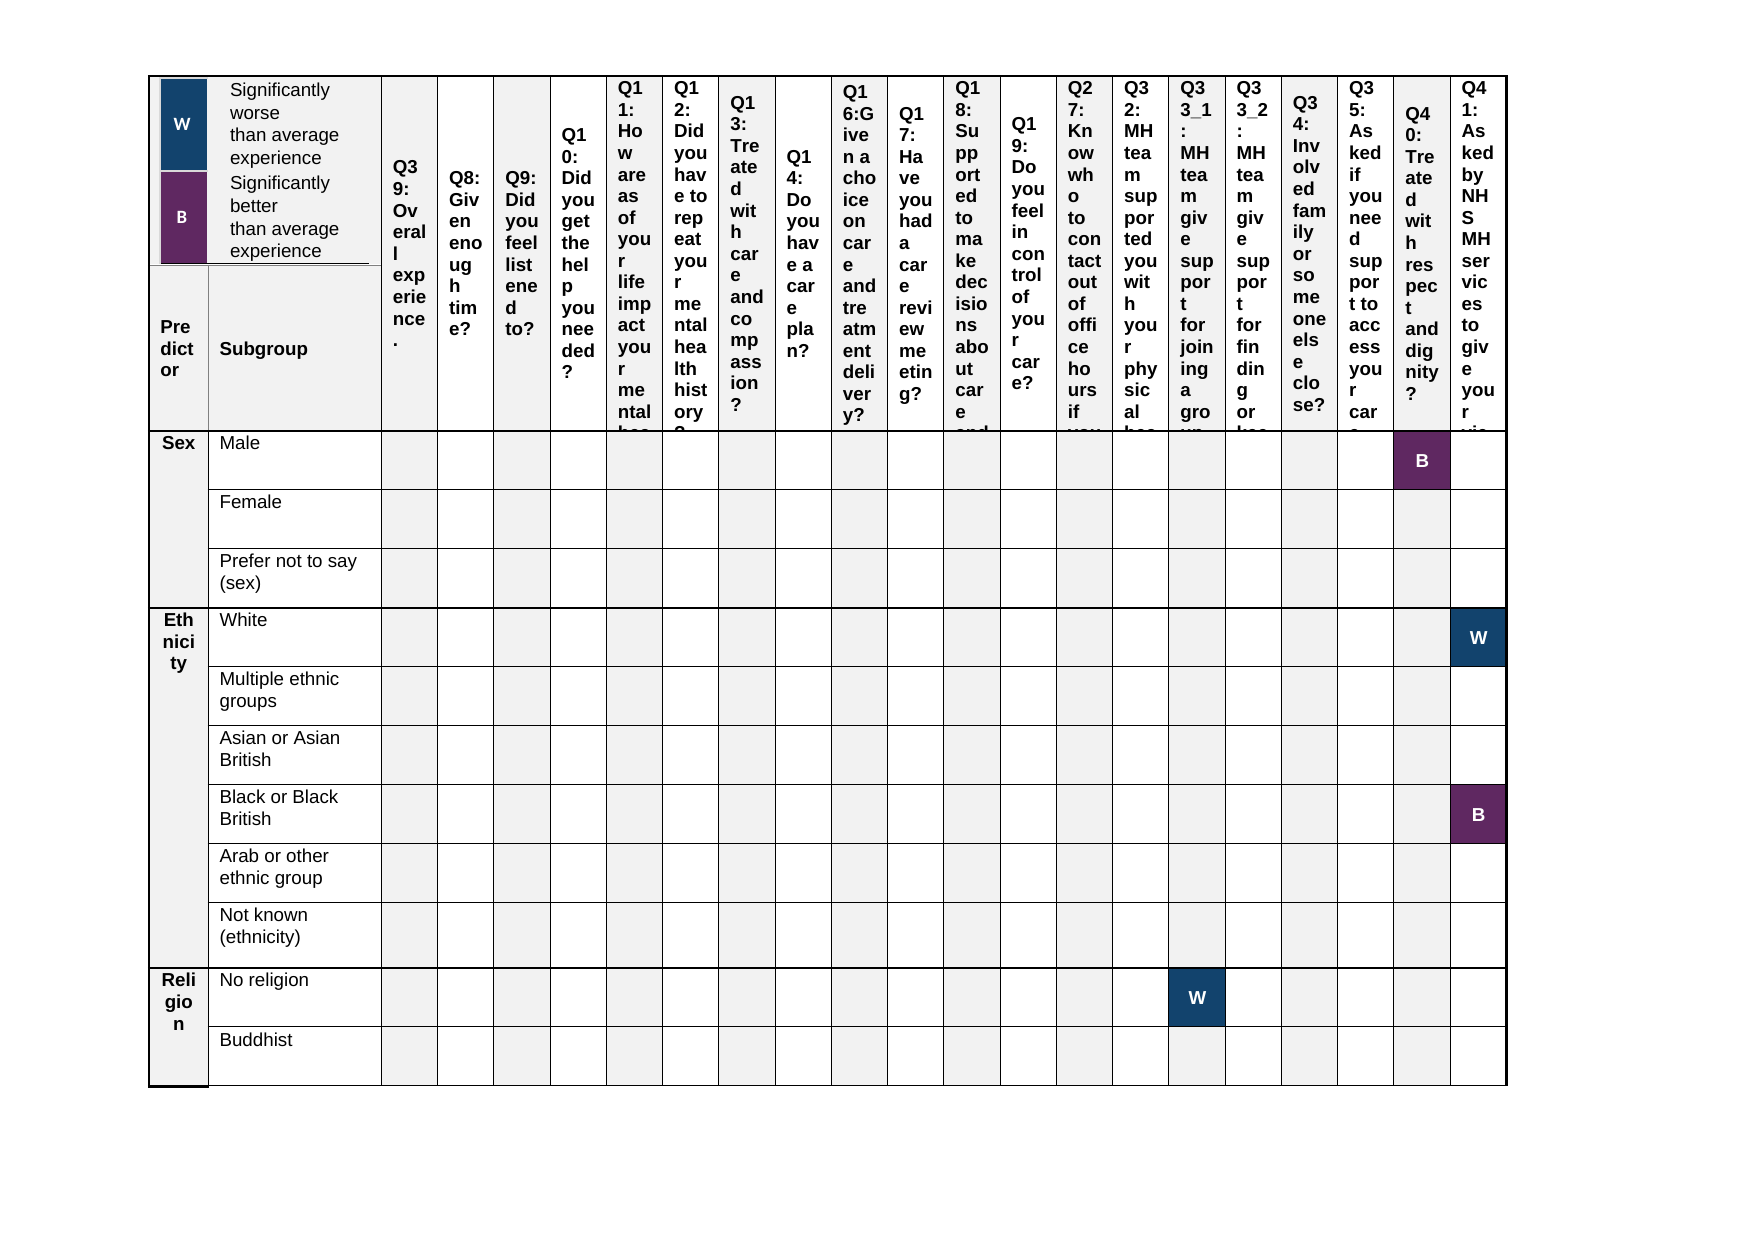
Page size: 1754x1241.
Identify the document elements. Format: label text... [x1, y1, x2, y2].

table_header Q10: Did you get the help you needed? [551, 77, 606, 430]
table_cell [1226, 903, 1281, 967]
table_cell [1001, 609, 1056, 666]
table_cell [438, 667, 493, 725]
table_cell [438, 785, 493, 843]
table_cell [382, 609, 437, 666]
table_cell [1338, 969, 1393, 1026]
table_cell [1451, 1027, 1505, 1085]
table_cell [382, 903, 437, 967]
table_header Q32: MH team supported you with your physical health needs? [1113, 77, 1168, 430]
table_cell [663, 785, 718, 843]
table_cell [1394, 667, 1450, 725]
table_cell [719, 432, 775, 489]
table_cell [1282, 726, 1337, 784]
table_cell [1113, 432, 1168, 489]
table_cell [1282, 903, 1337, 967]
table_cell [551, 785, 606, 843]
table_cell [1394, 785, 1450, 843]
table_cell [494, 726, 550, 784]
table_cell [944, 609, 1000, 666]
table_cell [1451, 726, 1505, 784]
table_cell [382, 726, 437, 784]
table_cell [1057, 667, 1112, 725]
table_header Significantly worse than average experience [208, 77, 369, 170]
table_cell [1338, 1027, 1393, 1085]
table_cell [1451, 969, 1505, 1026]
table_cell [1001, 490, 1056, 548]
table_cell Black or Black British [209, 785, 381, 843]
table_cell [888, 609, 943, 666]
table_cell [551, 903, 606, 967]
table_cell [1226, 490, 1281, 548]
table_cell [382, 785, 437, 843]
table_cell [494, 903, 550, 967]
table_cell [382, 432, 437, 489]
table_cell Prefer not to say (sex) [209, 549, 381, 607]
table_cell [663, 726, 718, 784]
table_cell [1057, 903, 1112, 967]
table_header Q18: Supported to make decisions about care and treatment? [944, 77, 1000, 430]
table_cell [494, 432, 550, 489]
table_cell [1169, 609, 1225, 666]
table_cell [1451, 549, 1505, 607]
table_cell [1394, 490, 1450, 548]
table_cell [1451, 903, 1505, 967]
table_cell [663, 667, 718, 725]
table_cell [1057, 490, 1112, 548]
table_cell B [161, 172, 207, 263]
table_header Q11: How areas of your life impact your mental health? [607, 77, 662, 430]
table_cell [719, 549, 775, 607]
table_cell [888, 969, 943, 1026]
table_cell [438, 903, 493, 967]
table_cell [1001, 844, 1056, 902]
table_cell [776, 903, 831, 967]
table_cell [832, 667, 887, 725]
table_cell [551, 490, 606, 548]
table_cell [888, 1027, 943, 1085]
table_cell [1451, 490, 1505, 548]
table_header Q33_2: MH team give support for finding or keeping work [1226, 77, 1281, 430]
table_cell [1226, 549, 1281, 607]
table_cell [719, 667, 775, 725]
table_cell [663, 490, 718, 548]
table_header Q12: Did you have to repeat your mental health history? [663, 77, 718, 430]
table_header Q41: Asked by NHS MH services to give your views? [1451, 77, 1505, 430]
table_cell [888, 490, 943, 548]
table_cell [382, 490, 437, 548]
table_cell [1226, 1027, 1281, 1085]
table_cell [944, 726, 1000, 784]
table_cell [494, 490, 550, 548]
table_cell Asian or Asian British [209, 726, 381, 784]
table_cell [663, 1027, 718, 1085]
table_header W [161, 79, 207, 170]
table_cell [1282, 432, 1337, 489]
table_cell [1338, 609, 1393, 666]
table_cell [1001, 903, 1056, 967]
table_cell [1057, 432, 1112, 489]
table_cell [776, 432, 831, 489]
table_cell [663, 969, 718, 1026]
table_cell [607, 844, 662, 902]
table_cell [1113, 903, 1168, 967]
table_cell [607, 432, 662, 489]
table_cell [832, 549, 887, 607]
table_cell [1057, 785, 1112, 843]
table_cell [1057, 844, 1112, 902]
table_cell [494, 609, 550, 666]
table_cell [1169, 726, 1225, 784]
table_cell [1394, 969, 1450, 1026]
table_cell [888, 726, 943, 784]
table_cell [944, 1027, 1000, 1085]
table_cell [832, 969, 887, 1026]
table_cell [1226, 785, 1281, 843]
table_cell [607, 903, 662, 967]
table_cell [1057, 609, 1112, 666]
table_cell [1338, 490, 1393, 548]
table_cell [1451, 667, 1505, 725]
table_cell [438, 432, 493, 489]
table_header [150, 77, 159, 264]
table_cell [832, 1027, 887, 1085]
table_cell [1169, 432, 1225, 489]
table_cell [607, 490, 662, 548]
table_cell [1282, 667, 1337, 725]
table_cell [438, 726, 493, 784]
table_cell [776, 844, 831, 902]
table_cell [1338, 903, 1393, 967]
table_cell [944, 969, 1000, 1026]
table_cell Female [209, 490, 381, 548]
table_cell [719, 490, 775, 548]
table_cell [607, 1027, 662, 1085]
table_cell [1113, 969, 1168, 1026]
table_cell [1001, 969, 1056, 1026]
table_cell [719, 785, 775, 843]
table_cell [1282, 549, 1337, 607]
table_header Q33_1: MH team give support for joining a group or activity [1169, 77, 1225, 430]
table_cell [944, 490, 1000, 548]
table_cell [607, 609, 662, 666]
table_cell [888, 667, 943, 725]
table_cell W [1169, 969, 1225, 1026]
table_cell [888, 844, 943, 902]
table_cell [1338, 726, 1393, 784]
table_cell [1338, 549, 1393, 607]
table_cell [1282, 490, 1337, 548]
table_cell B [1394, 432, 1450, 489]
table_cell [1001, 1027, 1056, 1085]
table_cell [888, 903, 943, 967]
table_cell [1394, 844, 1450, 902]
table_cell [1001, 667, 1056, 725]
table_cell [1113, 490, 1168, 548]
table_cell [1338, 785, 1393, 843]
table_cell [551, 844, 606, 902]
table_cell Ethnicity [150, 609, 208, 967]
table_cell [494, 969, 550, 1026]
table_cell [719, 903, 775, 967]
table_cell [776, 785, 831, 843]
table_cell [438, 609, 493, 666]
table_cell [1226, 726, 1281, 784]
table_cell [1282, 1027, 1337, 1085]
table_cell [1169, 1027, 1225, 1085]
table_header [369, 77, 381, 264]
table_cell [438, 549, 493, 607]
table_cell [551, 1027, 606, 1085]
table_cell W [1451, 609, 1505, 666]
table_cell [1394, 1027, 1450, 1085]
table_cell B [1451, 785, 1505, 843]
table_cell [551, 432, 606, 489]
table_cell [1338, 667, 1393, 725]
table_cell [776, 549, 831, 607]
table_cell [382, 667, 437, 725]
table_cell [776, 1027, 831, 1085]
table_cell [719, 609, 775, 666]
table_cell [1001, 432, 1056, 489]
table_header Q16:Given a choice on care and treatment delivery? [832, 77, 887, 430]
table_cell [776, 667, 831, 725]
table_cell [494, 667, 550, 725]
table_cell [1001, 726, 1056, 784]
table_header Q17: Have you had a care review meeting? [888, 77, 943, 430]
table_cell Not known (ethnicity) [209, 903, 381, 967]
table_header Q14: Do you have a care plan? [776, 77, 831, 430]
table_cell White [209, 609, 381, 666]
table_cell [382, 1027, 437, 1085]
table_cell [776, 490, 831, 548]
table_cell [607, 549, 662, 607]
table_cell [551, 726, 606, 784]
table_cell [832, 432, 887, 489]
table_header Q13: Treated with care and compassion? [719, 77, 775, 430]
table_cell Buddhist [209, 1027, 381, 1085]
table_cell [1113, 1027, 1168, 1085]
table_cell [1169, 844, 1225, 902]
table_cell [1394, 609, 1450, 666]
table_cell Significantly better than average experience [208, 170, 369, 263]
table_cell [1169, 490, 1225, 548]
table_cell [607, 667, 662, 725]
table_cell [1226, 969, 1281, 1026]
table_cell [1226, 609, 1281, 666]
table_cell [719, 969, 775, 1026]
table_cell Predictor [150, 266, 208, 430]
table_cell [944, 667, 1000, 725]
table_cell [1169, 785, 1225, 843]
table_cell [1057, 1027, 1112, 1085]
table_cell [382, 549, 437, 607]
table_header Q9: Did you feel listened to? [494, 77, 550, 430]
table_cell [382, 969, 437, 1026]
table_cell [551, 549, 606, 607]
table_header Q39: Overall experience. [382, 77, 437, 430]
table_cell [438, 1027, 493, 1085]
table_cell [1169, 549, 1225, 607]
table_cell [1113, 785, 1168, 843]
table_cell [776, 609, 831, 666]
table_header Q8: Given enough time? [438, 77, 493, 430]
table_cell [382, 844, 437, 902]
table_cell [607, 785, 662, 843]
table_cell [551, 969, 606, 1026]
table_cell [776, 969, 831, 1026]
table_cell [1169, 667, 1225, 725]
table_cell [1394, 726, 1450, 784]
table_cell Subgroup [209, 266, 381, 430]
table_cell [1226, 667, 1281, 725]
table_cell [776, 726, 831, 784]
table_cell [1282, 785, 1337, 843]
table_cell [832, 490, 887, 548]
table_cell [438, 490, 493, 548]
table_cell [1001, 549, 1056, 607]
table_cell [607, 969, 662, 1026]
table_cell [1001, 785, 1056, 843]
table_cell [1338, 432, 1393, 489]
table_cell No religion [209, 969, 381, 1026]
table_cell [1113, 667, 1168, 725]
table_header Q34: Involved family or someone else close? [1282, 77, 1337, 430]
table_cell [663, 432, 718, 489]
table_cell Sex [150, 432, 208, 607]
table_cell [832, 726, 887, 784]
table_cell Arab or other ethnic group [209, 844, 381, 902]
table_cell [607, 726, 662, 784]
table_cell [888, 549, 943, 607]
table_cell [1057, 549, 1112, 607]
table_cell [944, 785, 1000, 843]
table_cell [663, 549, 718, 607]
table_cell [494, 549, 550, 607]
table_cell [1113, 726, 1168, 784]
table_cell [551, 667, 606, 725]
table_cell Multiple ethnic groups [209, 667, 381, 725]
table_cell [494, 785, 550, 843]
table_cell [944, 549, 1000, 607]
table_cell [1394, 903, 1450, 967]
table_cell [1113, 609, 1168, 666]
table_cell [888, 785, 943, 843]
table_cell [1394, 549, 1450, 607]
table_cell [494, 844, 550, 902]
table_cell [1226, 432, 1281, 489]
table_cell [1282, 969, 1337, 1026]
table_cell [832, 903, 887, 967]
table_cell [438, 844, 493, 902]
table_cell [438, 969, 493, 1026]
table_cell [832, 844, 887, 902]
table_cell [1057, 726, 1112, 784]
table_cell [1282, 609, 1337, 666]
table_cell [1451, 432, 1505, 489]
table_cell [944, 432, 1000, 489]
table_header Q19: Do you feel in control of your care? [1001, 77, 1056, 430]
table_cell [944, 844, 1000, 902]
table_cell [1113, 844, 1168, 902]
table_header Q27: Know who to contact out of office hours if you had a crisis? [1057, 77, 1112, 430]
table_cell [1057, 969, 1112, 1026]
table_header Q35: Asked if you need support to access your care and treatment? [1338, 77, 1393, 430]
table_cell [719, 1027, 775, 1085]
table_cell [663, 844, 718, 902]
table_cell Male [209, 432, 381, 489]
table_cell Religion [150, 969, 208, 1085]
table_cell [944, 903, 1000, 967]
table_cell [1451, 844, 1505, 902]
table_cell [832, 785, 887, 843]
table_cell [832, 609, 887, 666]
table_cell [551, 609, 606, 666]
table_cell [719, 726, 775, 784]
table_cell [1113, 549, 1168, 607]
table_cell [494, 1027, 550, 1085]
table_header Q40: Treated with respect and dignity? [1394, 77, 1450, 430]
table_cell [1282, 844, 1337, 902]
table_cell [663, 609, 718, 666]
table_cell [663, 903, 718, 967]
table_cell [888, 432, 943, 489]
table_cell [1338, 844, 1393, 902]
table_cell [1226, 844, 1281, 902]
table_cell [719, 844, 775, 902]
table_cell [1169, 903, 1225, 967]
